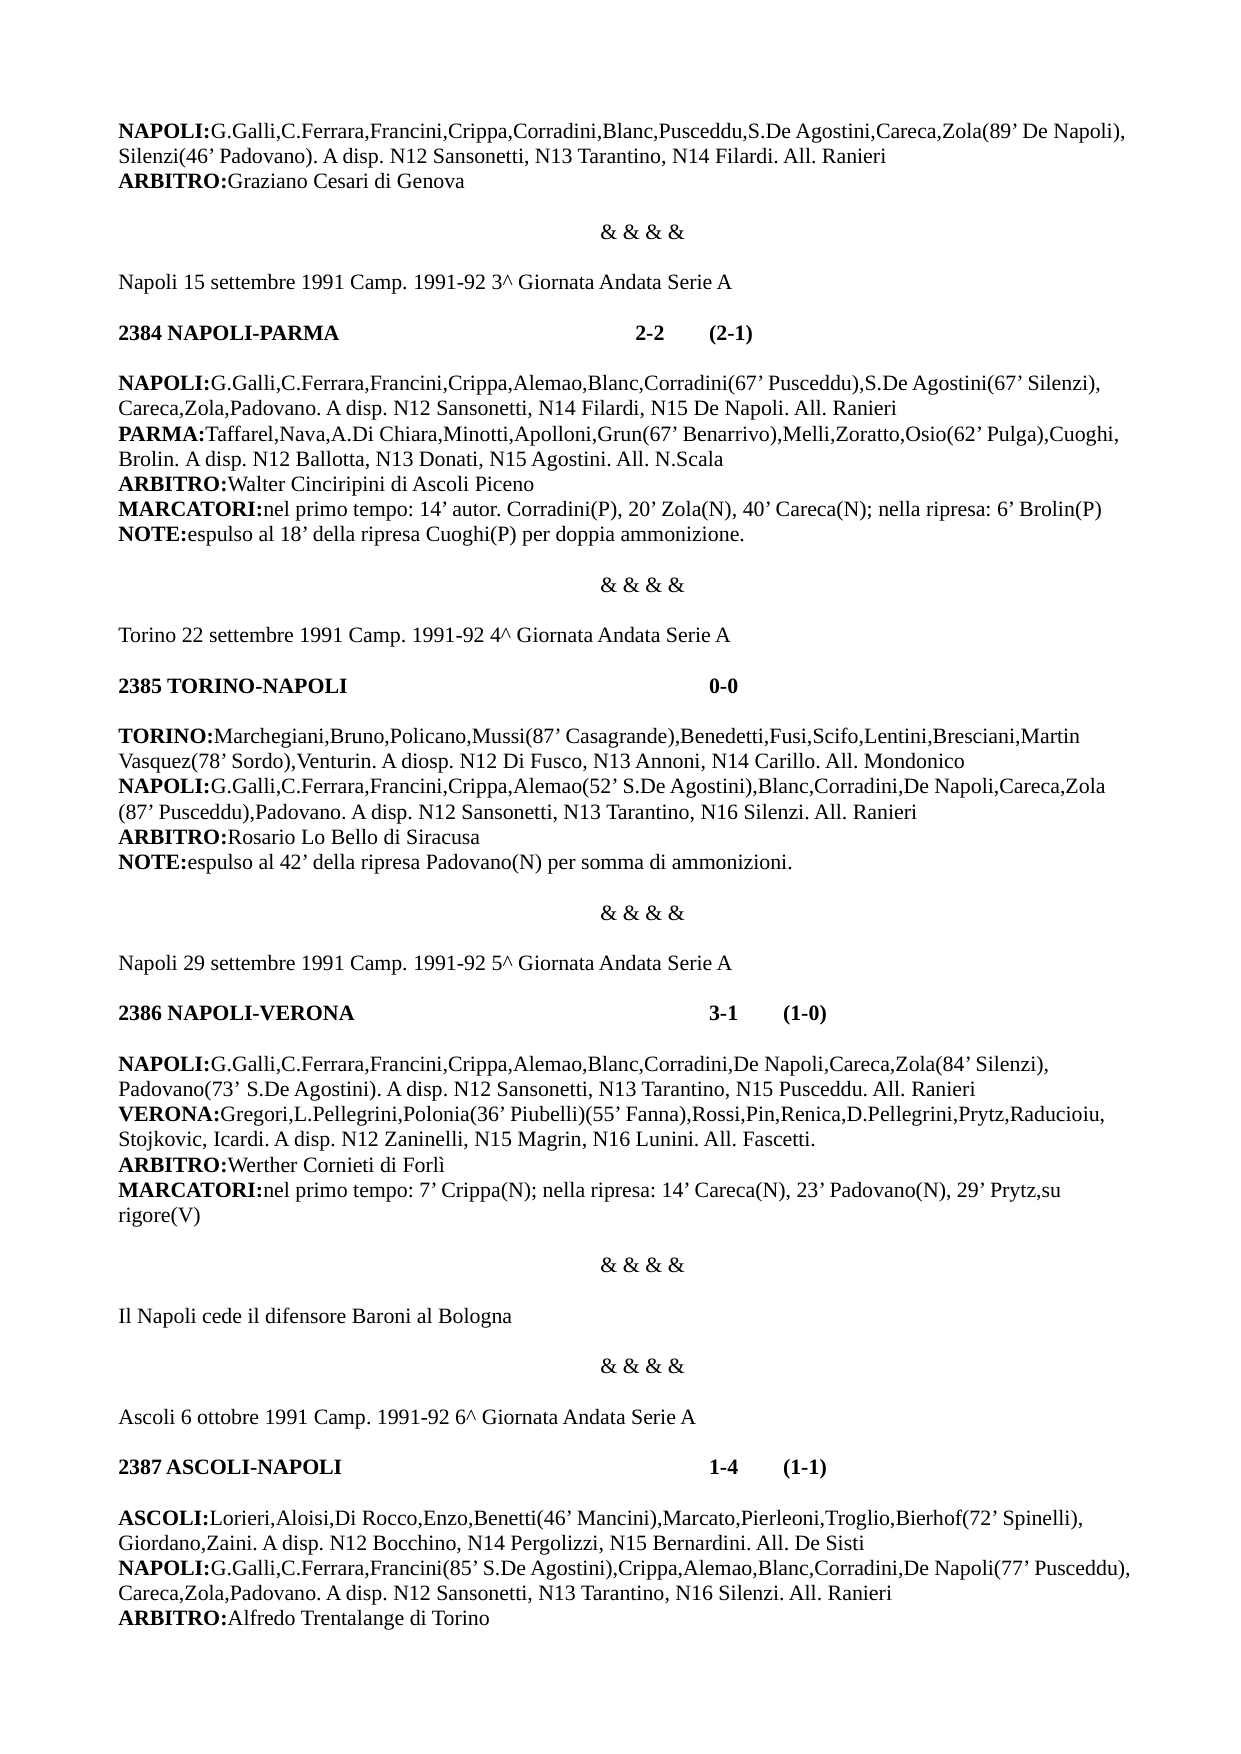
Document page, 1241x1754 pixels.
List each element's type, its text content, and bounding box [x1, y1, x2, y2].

text Napoli 29 settembre 1991 Camp. 1991-92 5^ Giornata Andata Serie A [118, 950, 1167, 975]
text Napoli 15 settembre 1991 Camp. 1991-92 3^ Giornata Andata Serie A [118, 269, 1167, 294]
text PARMA:Taffarel,Nava,A.Di Chiara,Minotti,Apolloni,Grun(67’ Benarrivo),Melli,Zoratto,Osio(62’ Pulga),Cuoghi, [118, 421, 1167, 446]
text & & & & [118, 1353, 1167, 1378]
text & & & & [118, 219, 1167, 244]
text ARBITRO:Alfredo Trentalange di Torino [118, 1605, 1167, 1631]
text ARBITRO:Rosario Lo Bello di Siracusa [118, 824, 1167, 849]
text NOTE:espulso al 42’ della ripresa Padovano(N) per somma di ammonizioni. [118, 849, 1167, 874]
text TORINO:Marchegiani,Bruno,Policano,Mussi(87’ Casagrande),Benedetti,Fusi,Scifo,Lentini,Bresciani,Martin [118, 723, 1167, 748]
text ARBITRO:Walter Cinciripini di Ascoli Piceno [118, 471, 1167, 496]
text NOTE:espulso al 18’ della ripresa Cuoghi(P) per doppia ammonizione. [118, 521, 1167, 547]
text VERONA:Gregori,L.Pellegrini,Polonia(36’ Piubelli)(55’ Fanna),Rossi,Pin,Renica,D.Pellegrini,Prytz,Raducioiu, [118, 1101, 1167, 1126]
text 2384 NAPOLI-PARMA 2-2 (2-1) [118, 320, 1167, 345]
text Torino 22 settembre 1991 Camp. 1991-92 4^ Giornata Andata Serie A [118, 622, 1167, 647]
text Stojkovic, Icardi. A disp. N12 Zaninelli, N15 Magrin, N16 Lunini. All. Fascetti. [118, 1126, 1167, 1152]
text Giordano,Zaini. A disp. N12 Bocchino, N14 Pergolizzi, N15 Bernardini. All. De Sisti [118, 1530, 1167, 1555]
text NAPOLI:G.Galli,C.Ferrara,Francini,Crippa,Alemao,Blanc,Corradini(67’ Pusceddu),S.De Agostini(67’ Silenzi), [118, 370, 1167, 395]
text Padovano(73’ S.De Agostini). A disp. N12 Sansonetti, N13 Tarantino, N15 Pusceddu. All. Ranieri [118, 1076, 1167, 1101]
text 2385 TORINO-NAPOLI 0-0 [118, 673, 1167, 698]
text (87’ Pusceddu),Padovano. A disp. N12 Sansonetti, N13 Tarantino, N16 Silenzi. All. Ranieri [118, 799, 1167, 824]
text NAPOLI:G.Galli,C.Ferrara,Francini(85’ S.De Agostini),Crippa,Alemao,Blanc,Corradini,De Napoli(77’ Pusceddu), [118, 1555, 1167, 1580]
text 2387 ASCOLI-NAPOLI 1-4 (1-1) [118, 1454, 1167, 1479]
text NAPOLI:G.Galli,C.Ferrara,Francini,Crippa,Corradini,Blanc,Pusceddu,S.De Agostini,Careca,Zola(89’ De Napoli), [118, 118, 1167, 143]
text Ascoli 6 ottobre 1991 Camp. 1991-92 6^ Giornata Andata Serie A [118, 1404, 1167, 1429]
text Brolin. A disp. N12 Ballotta, N13 Donati, N15 Agostini. All. N.Scala [118, 446, 1167, 471]
text Vasquez(78’ Sordo),Venturin. A diosp. N12 Di Fusco, N13 Annoni, N14 Carillo. All. Mondonico [118, 748, 1167, 773]
text ARBITRO:Werther Cornieti di Forlì [118, 1152, 1167, 1177]
text Il Napoli cede il difensore Baroni al Bologna [118, 1303, 1167, 1328]
text NAPOLI:G.Galli,C.Ferrara,Francini,Crippa,Alemao(52’ S.De Agostini),Blanc,Corradini,De Napoli,Careca,Zola [118, 773, 1167, 799]
text Silenzi(46’ Padovano). A disp. N12 Sansonetti, N13 Tarantino, N14 Filardi. All. Ranieri [118, 143, 1167, 168]
text & & & & [118, 1252, 1167, 1278]
text Careca,Zola,Padovano. A disp. N12 Sansonetti, N14 Filardi, N15 De Napoli. All. Ranieri [118, 395, 1167, 421]
text rigore(V) [118, 1202, 1167, 1227]
text & & & & [118, 572, 1167, 597]
text MARCATORI:nel primo tempo: 7’ Crippa(N); nella ripresa: 14’ Careca(N), 23’ Padovano(N), 29’ Prytz,su [118, 1177, 1167, 1202]
text MARCATORI:nel primo tempo: 14’ autor. Corradini(P), 20’ Zola(N), 40’ Careca(N); nella ripresa: 6’ Brolin(P) [118, 496, 1167, 521]
text ARBITRO:Graziano Cesari di Genova [118, 168, 1167, 194]
text NAPOLI:G.Galli,C.Ferrara,Francini,Crippa,Alemao,Blanc,Corradini,De Napoli,Careca,Zola(84’ Silenzi), [118, 1051, 1167, 1076]
text Careca,Zola,Padovano. A disp. N12 Sansonetti, N13 Tarantino, N16 Silenzi. All. Ranieri [118, 1580, 1167, 1605]
text ASCOLI:Lorieri,Aloisi,Di Rocco,Enzo,Benetti(46’ Mancini),Marcato,Pierleoni,Troglio,Bierhof(72’ Spinelli), [118, 1504, 1167, 1530]
text & & & & [118, 899, 1167, 925]
text 2386 NAPOLI-VERONA 3-1 (1-0) [118, 1000, 1167, 1026]
